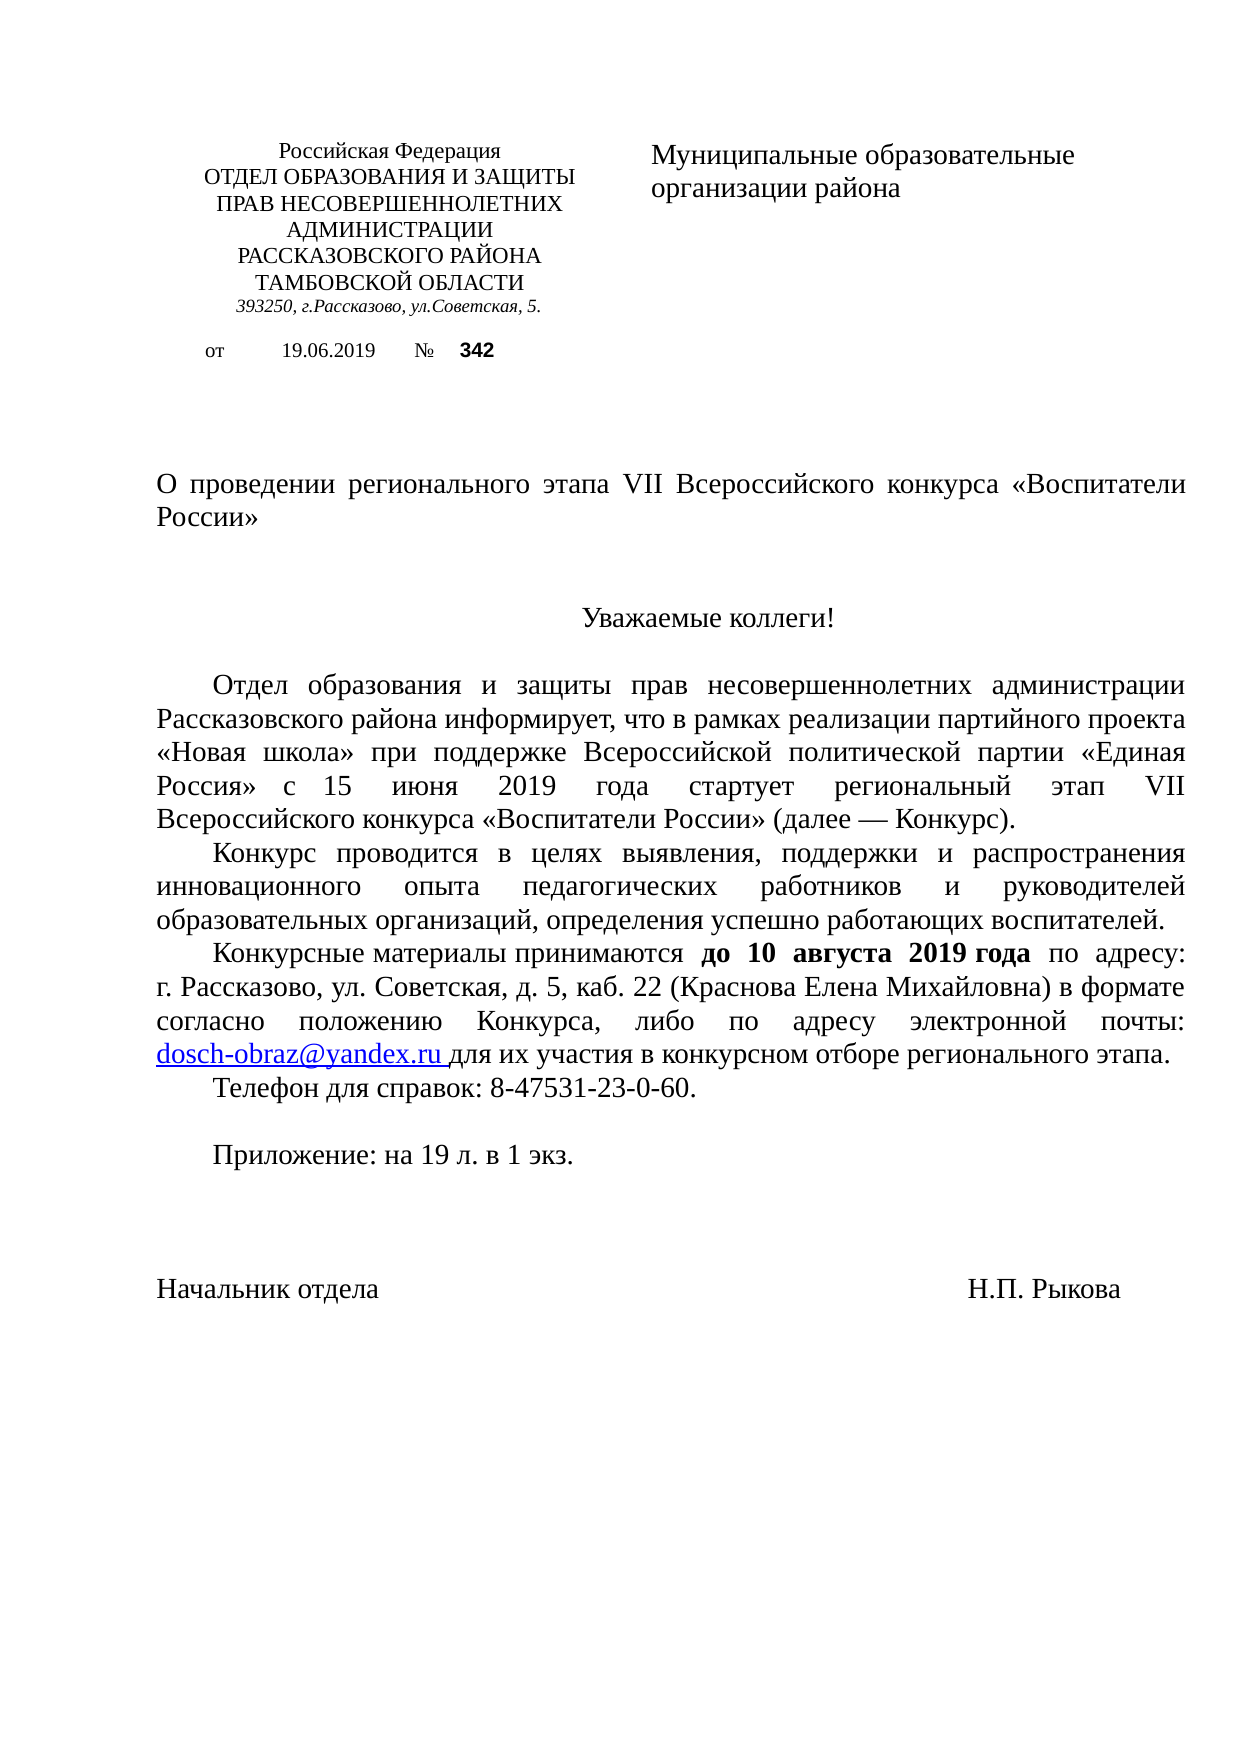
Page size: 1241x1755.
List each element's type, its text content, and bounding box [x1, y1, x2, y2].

text Отдел образования и защиты прав несовершеннолетних администрации Рассказовского района информирует, что в рамках реализации партийного проекта «Новая школа» при поддержке Всероссийской политической партии «Единая Россия» с 15 июня 2019 года стартует региональный этап VII Всероссийского конкурса «Воспитатели России» (далее — Конкурс). [156, 667, 1186, 835]
table_header № [407, 338, 452, 374]
table_cell [171, 411, 608, 466]
table_cell [198, 374, 274, 410]
table_header Российская Федерация ОТДЕЛ ОБРАЗОВАНИЯ И ЗАЩИТЫ ПРАВ НЕСОВЕРШЕННОЛЕТНИХ АДМИНИСТРАЦИИ РАССКАЗОВСКОГО РАЙОНА ТАМБОВСКОЙ ОБЛАСТИ 393250, г.Рассказово, ул.Советская, 5. [171, 137, 608, 411]
table_header 19.06.2019 [274, 338, 407, 374]
text Приложение: на 19 л. в 1 экз. [156, 1137, 1186, 1170]
text Начальник отдела Н.П. Рыкова [156, 1271, 1186, 1304]
text Уважаемые коллеги! [156, 600, 1186, 634]
text Конкурс проводится в целях выявления, поддержки и распространения инновационного опыта педагогических работников и руководителей образовательных организаций, определения успешно работающих воспитателей. [156, 835, 1186, 936]
table_header 342 [452, 338, 608, 374]
table_cell [452, 374, 608, 410]
text Конкурсные материалы принимаются до 10 августа 2019 года по адресу: г. Рассказово, ул. Советская, д. 5, каб. 22 (Краснова Елена Михайловна) в формате согласно положению Конкурса, либо по адресу электронной почты: dosch-obraz@yandex.ru для их участия в конкурсном отборе регионального этапа. [156, 936, 1186, 1070]
text Телефон для справок: 8-47531-23-0-60. [156, 1070, 1186, 1103]
text О проведении регионального этапа VII Всероссийского конкурса «Воспитатели России» [156, 466, 1186, 533]
table_header от [198, 338, 274, 374]
table_cell [274, 374, 407, 410]
table_header Муниципальные образовательные организации района [608, 137, 1138, 466]
table_cell [407, 374, 452, 410]
